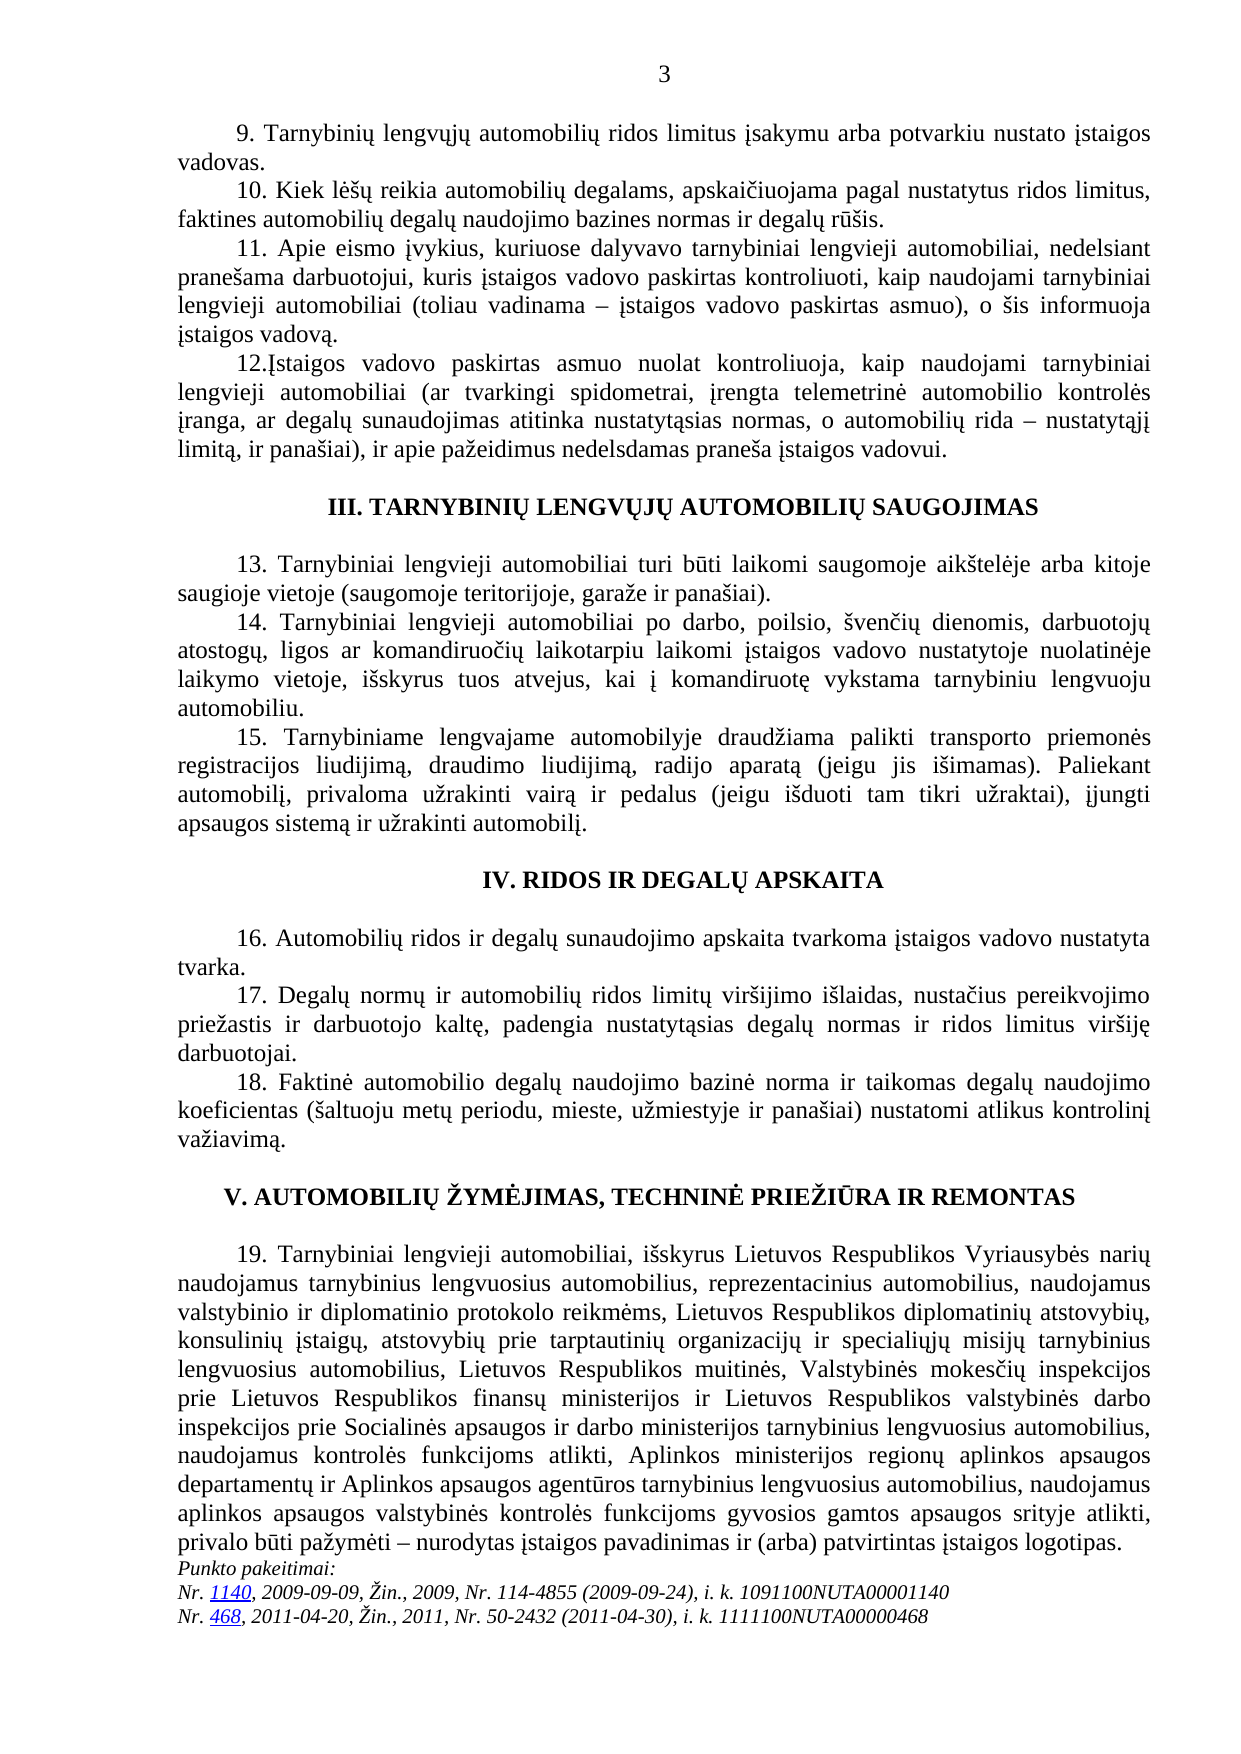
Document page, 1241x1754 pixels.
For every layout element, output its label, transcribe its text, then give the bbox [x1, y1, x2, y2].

text 16. Automobilių ridos ir degalų sunaudojimo apskaita tvarkoma įstaigos vadovo nustatyta tvarka. [177, 923, 1152, 981]
text 19. Tarnybiniai lengvieji automobiliai, išskyrus Lietuvos Respublikos Vyriausybės narių naudojamus tarnybinius lengvuosius automobilius, reprezentacinius automobilius, naudojamus valstybinio ir diplomatinio protokolo reikmėms, Lietuvos Respublikos diplomatinių atstovybių, konsulinių įstaigų, atstovybių prie tarptautinių organizacijų ir specialiųjų misijų tarnybinius lengvuosius automobilius, Lietuvos Respublikos muitinės, Valstybinės mokesčių inspekcijos prie Lietuvos Respublikos finansų ministerijos ir Lietuvos Respublikos valstybinės darbo inspekcijos prie Socialinės apsaugos ir darbo ministerijos tarnybinius lengvuosius automobilius, naudojamus kontrolės funkcijoms atlikti, Aplinkos ministerijos regionų aplinkos apsaugos departamentų ir Aplinkos apsaugos agentūros tarnybinius lengvuosius automobilius, naudojamus aplinkos apsaugos valstybinės kontrolės funkcijoms gyvosios gamtos apsaugos srityje atlikti, privalo būti pažymėti – nurodytas įstaigos pavadinimas ir (arba) patvirtintas įstaigos logotipas. [177, 1239, 1152, 1556]
text III. TARNYBINIŲ LENGVŲJŲ AUTOMOBILIŲ SAUGOJIMAS [215, 492, 1152, 521]
text 15. Tarnybiniame lengvajame automobilyje draudžiama palikti transporto priemonės registracijos liudijimą, draudimo liudijimą, radijo aparatą (jeigu jis išimamas). Paliekant automobilį, privaloma užrakinti vairą ir pedalus (jeigu išduoti tam tikri užraktai), įjungti apsaugos sistemą ir užrakinti automobilį. [177, 722, 1152, 837]
text V. AUTOMOBILIŲ ŽYMĖJIMAS, TECHNINĖ PRIEŽIŪRA IR REMONTAS [148, 1182, 1152, 1211]
text 11. Apie eismo įvykius, kuriuose dalyvavo tarnybiniai lengvieji automobiliai, nedelsiant pranešama darbuotojui, kuris įstaigos vadovo paskirtas kontroliuoti, kaip naudojami tarnybiniai lengvieji automobiliai (toliau vadinama – įstaigos vadovo paskirtas asmuo), o šis informuoja įstaigos vadovą. [177, 233, 1152, 348]
text Nr. 1140, 2009-09-09, Žin., 2009, Nr. 114-4855 (2009-09-24), i. k. 1091100NUTA00001140 [177, 1580, 1152, 1604]
text 12.Įstaigos vadovo paskirtas asmuo nuolat kontroliuoja, kaip naudojami tarnybiniai lengvieji automobiliai (ar tvarkingi spidometrai, įrengta telemetrinė automobilio kontrolės įranga, ar degalų sunaudojimas atitinka nustatytąsias normas, o automobilių rida – nustatytąjį limitą, ir panašiai), ir apie pažeidimus nedelsdamas praneša įstaigos vadovui. [177, 348, 1152, 463]
text 9. Tarnybinių lengvųjų automobilių ridos limitus įsakymu arba potvarkiu nustato įstaigos vadovas. [177, 118, 1152, 176]
text Nr. 468, 2011-04-20, Žin., 2011, Nr. 50-2432 (2011-04-30), i. k. 1111100NUTA00000468 [177, 1604, 1152, 1628]
text 14. Tarnybiniai lengvieji automobiliai po darbo, poilsio, švenčių dienomis, darbuotojų atostogų, ligos ar komandiruočių laikotarpiu laikomi įstaigos vadovo nustatytoje nuolatinėje laikymo vietoje, išskyrus tuos atvejus, kai į komandiruotę vykstama tarnybiniu lengvuoju automobiliu. [177, 607, 1152, 722]
text 17. Degalų normų ir automobilių ridos limitų viršijimo išlaidas, nustačius pereikvojimo priežastis ir darbuotojo kaltę, padengia nustatytąsias degalų normas ir ridos limitus viršiję darbuotojai. [177, 981, 1152, 1067]
text IV. RIDOS IR DEGALŲ APSKAITA [215, 866, 1152, 894]
text 10. Kiek lėšų reikia automobilių degalams, apskaičiuojama pagal nustatytus ridos limitus, faktines automobilių degalų naudojimo bazines normas ir degalų rūšis. [177, 176, 1152, 233]
text Punkto pakeitimai: [177, 1556, 1152, 1580]
text 13. Tarnybiniai lengvieji automobiliai turi būti laikomi saugomoje aikštelėje arba kitoje saugioje vietoje (saugomoje teritorijoje, garaže ir panašiai). [177, 549, 1152, 607]
text 18. Faktinė automobilio degalų naudojimo bazinė norma ir taikomas degalų naudojimo koeficientas (šaltuoju metų periodu, mieste, užmiestyje ir panašiai) nustatomi atlikus kontrolinį važiavimą. [177, 1067, 1152, 1153]
